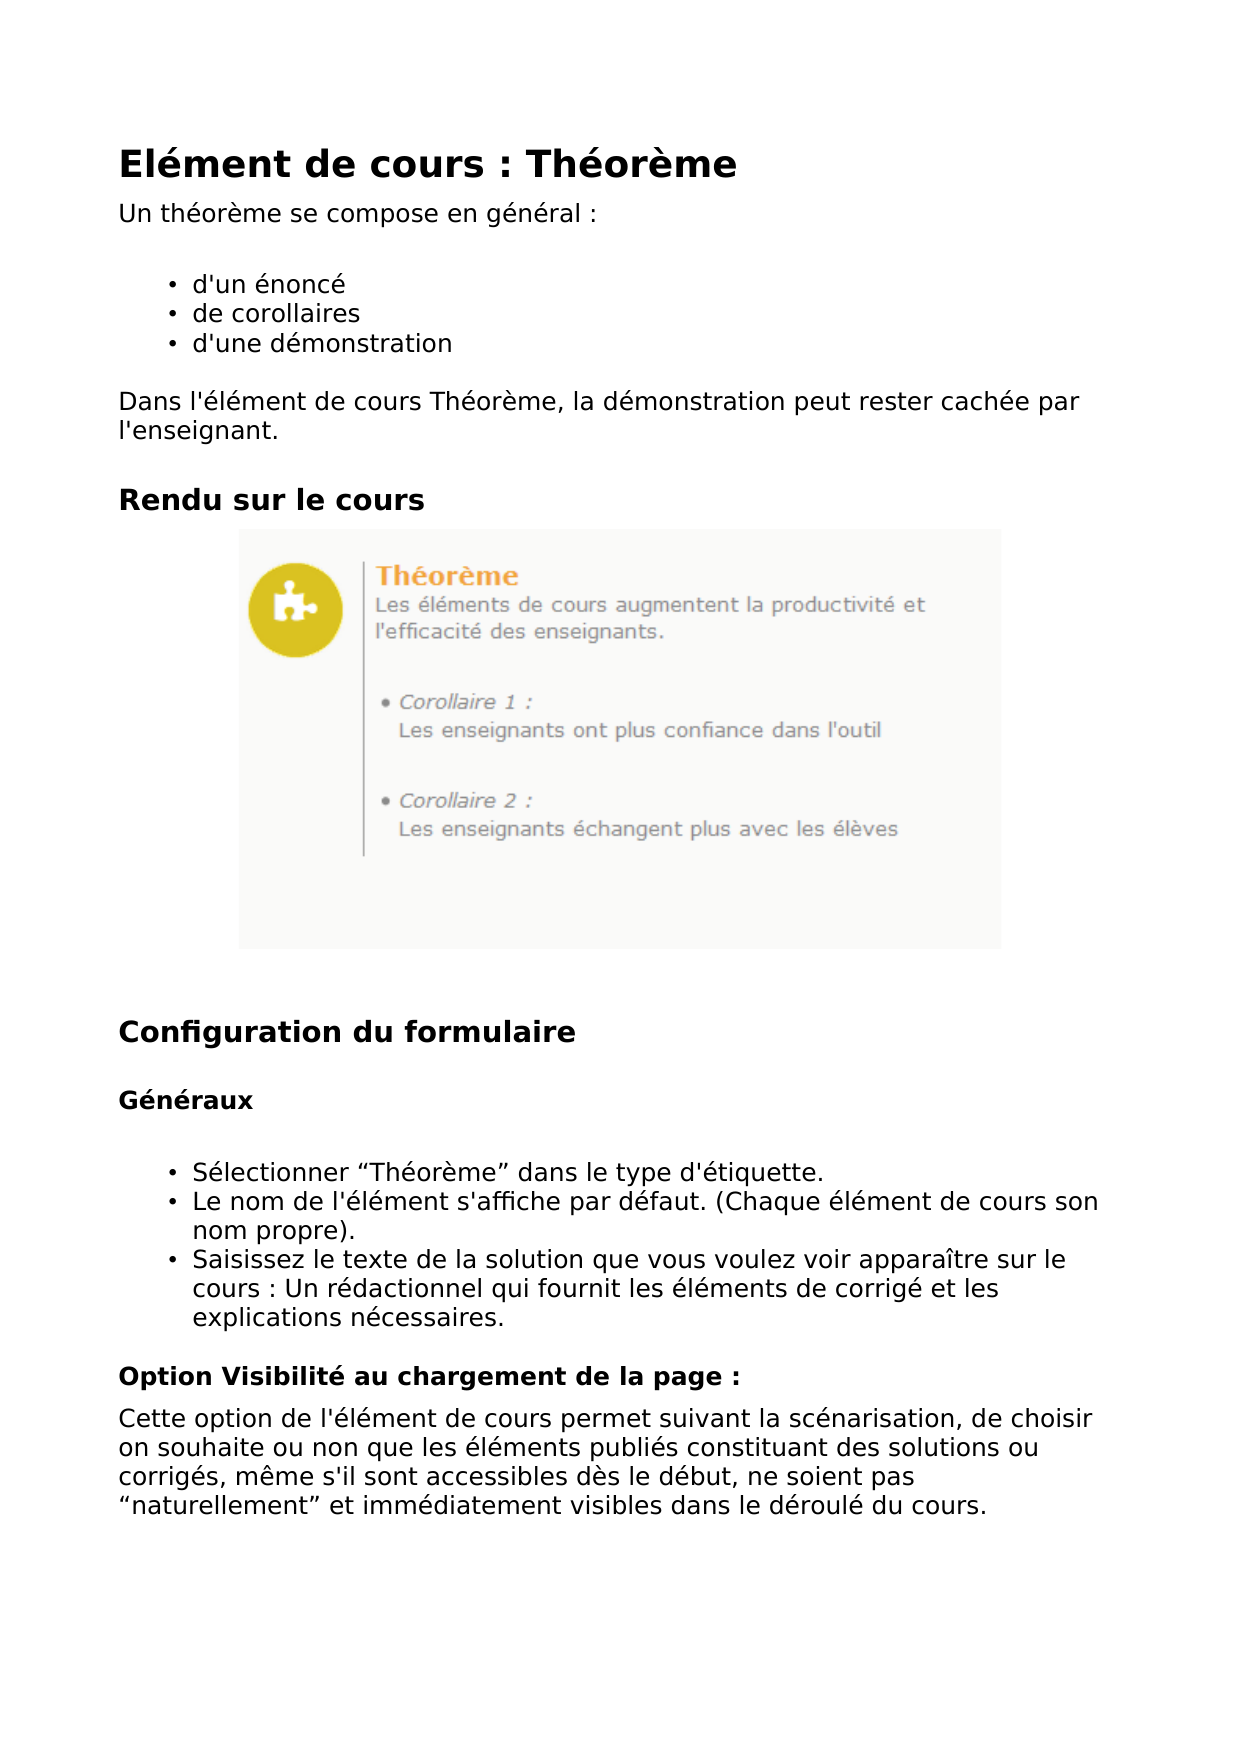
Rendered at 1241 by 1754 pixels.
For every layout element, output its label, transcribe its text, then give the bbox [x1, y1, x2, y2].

list Le nom de l'élément s'affiche par défaut. (Chaque élément de cours son nom propre). [177, 1187, 1122, 1245]
subtitle Généraux [118, 1087, 1122, 1116]
text Option Visibilité au chargement de la page : [118, 1362, 1122, 1391]
list Saisissez le texte de la solution que vous voulez voir apparaître sur le cours : Un rédactionnel qui fournit les éléments de corrigé et les explications nécessaires. [177, 1245, 1122, 1333]
list Sélectionner “Théorème” dans le type d'étiquette. [177, 1158, 1122, 1187]
text Un théorème se compose en général : [118, 199, 1122, 228]
text Cette option de l'élément de cours permet suivant la scénarisation, de choisir on souhaite ou non que les éléments publiés constituant des solutions ou corrigés, même s'il sont accessibles dès le début, ne soient pas “naturellement” et immédiatement visibles dans le déroulé du cours. [118, 1404, 1122, 1521]
list d'une démonstration [177, 329, 1122, 358]
list d'un énoncé [177, 270, 1122, 299]
list de corollaires [177, 299, 1122, 329]
subtitle Elément de cours : Théorème [118, 143, 1122, 187]
picture [238, 529, 1002, 949]
text Dans l'élément de cours Théorème, la démonstration peut rester cachée par l'enseignant. [118, 387, 1122, 446]
subtitle Configuration du formulaire [118, 1015, 1122, 1049]
subtitle Rendu sur le cours [118, 483, 1122, 517]
